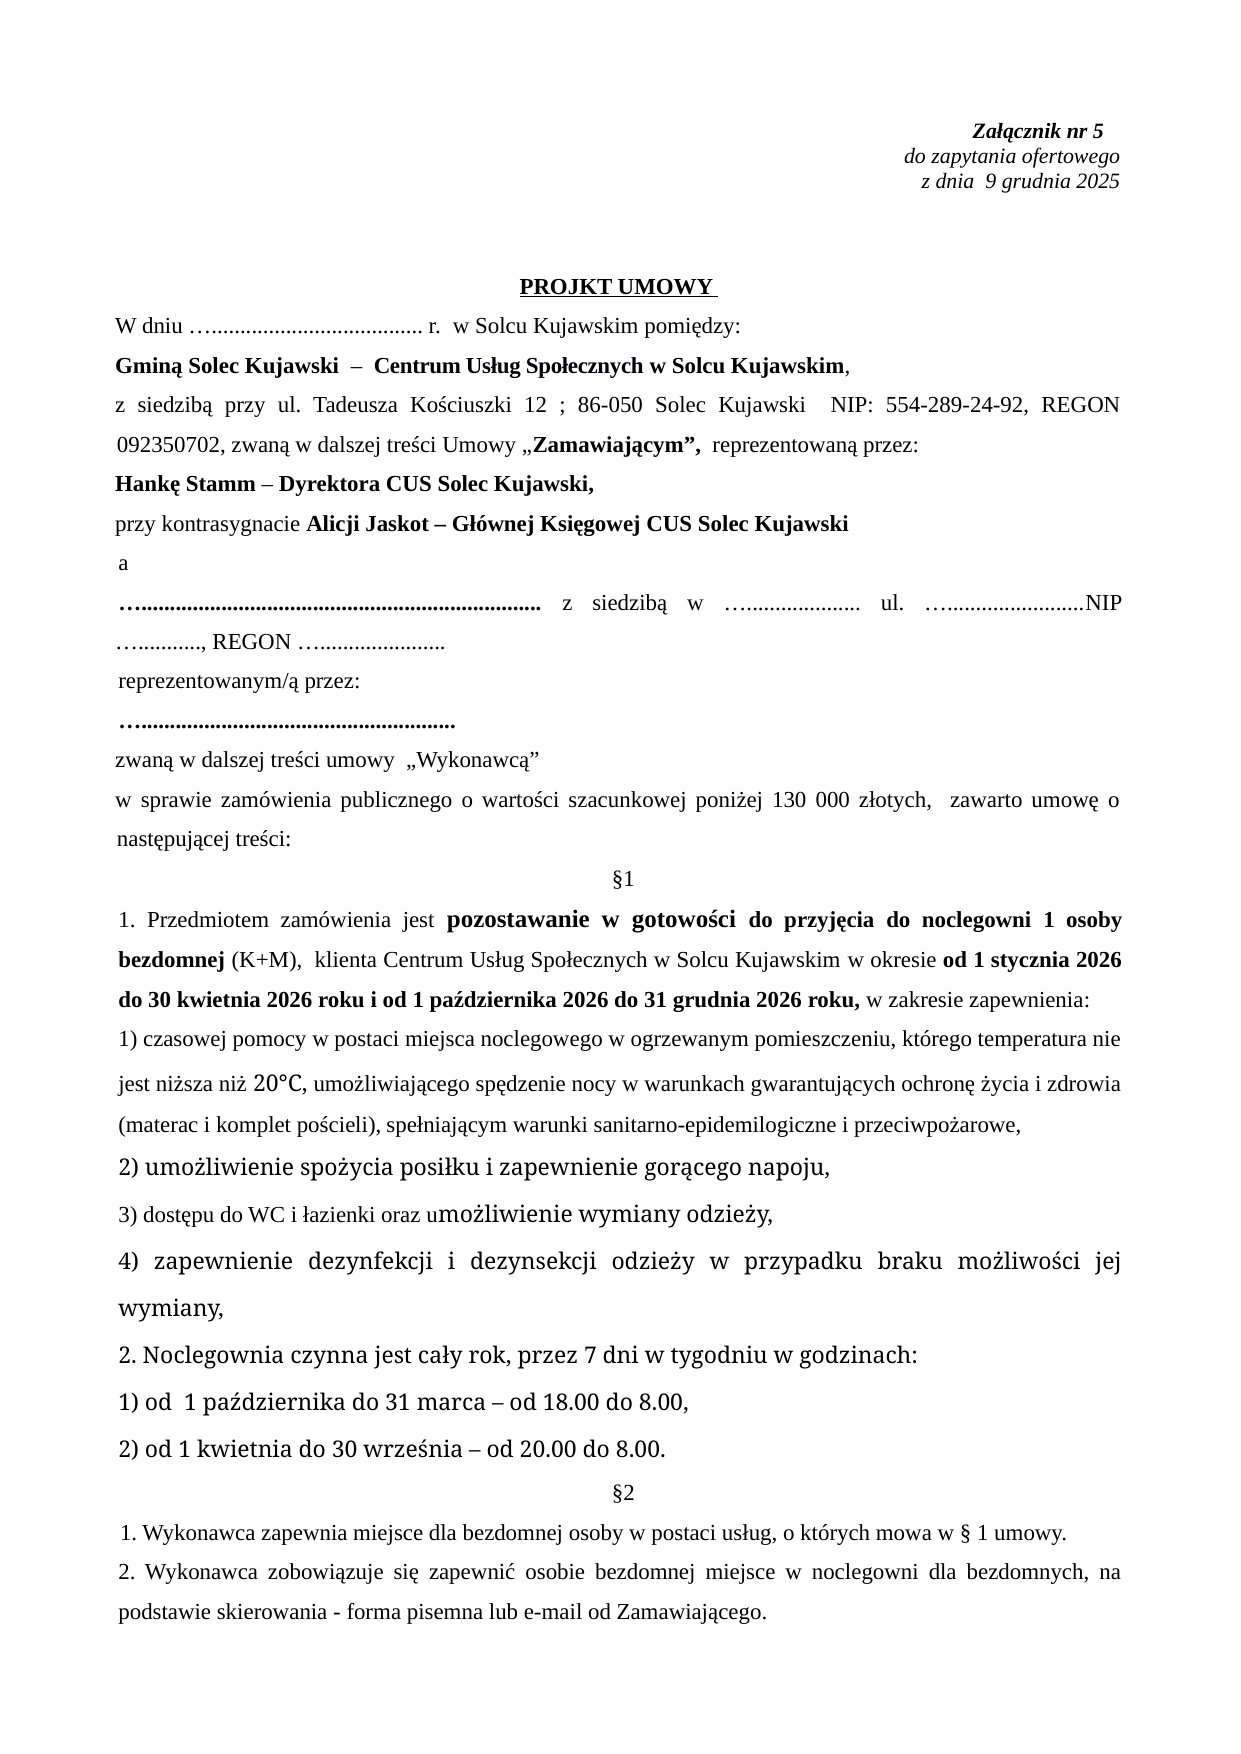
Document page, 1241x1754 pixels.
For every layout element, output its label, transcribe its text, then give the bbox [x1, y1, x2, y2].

text …....................................................... [115, 707, 1122, 733]
text 2) umożliwienie spożycia posiłku i zapewnienie gorącego napoju, [118, 1151, 1122, 1183]
text zwaną w dalszej treści umowy „Wykonawcą” [115, 746, 1122, 773]
text 3) dostępu do WC i łazienki oraz umożliwienie wymiany odzieży, [118, 1198, 1122, 1229]
text 1. Przedmiotem zamówienia jest pozostawanie w gotowości do przyjęcia do noclegowni 1 osoby bezdomnej (K+M), klienta Centrum Usług Społecznych w Solcu Kujawskim w okresie od 1 stycznia 2026 do 30 kwietnia 2026 roku i od 1 października 2026 do 31 grudnia 2026 roku, w zakresie zapewnienia: [118, 904, 1122, 1012]
list 1. Wykonawca zapewnia miejsce dla bezdomnej osoby w postaci usług, o których mowa w § 1 umowy. [120, 1519, 1122, 1545]
text 1) od 1 października do 31 marca – od 18.00 do 8.00, [118, 1386, 1122, 1417]
text Załącznik nr 5 [636, 118, 1122, 143]
text 2) od 1 kwietnia do 30 września – od 20.00 do 8.00. [118, 1433, 1122, 1464]
list 2. Wykonawca zobowiązuje się zapewnić osobie bezdomnej miejsce w noclegowni dla bezdomnych, na podstawie skierowania - forma pisemna lub e-mail od Zamawiającego. [118, 1558, 1122, 1624]
text z siedzibą przy ul. Tadeusza Kościuszki 12 ; 86-050 Solec Kujawski NIP: 554-289-24-92, REGON 092350702, zwaną w dalszej treści Umowy „Zamawiającym”, reprezentowaną przez: [115, 391, 1122, 457]
text Gminą Solec Kujawski – Centrum Usług Społecznych w Solcu Kujawskim, [115, 352, 1122, 378]
text PROJKT UMOWY [115, 273, 1122, 299]
text z dnia 9 grudnia 2025 [636, 168, 1122, 194]
text 4) zapewnienie dezynfekcji i dezynsekcji odzieży w przypadku braku możliwości jej wymiany, [118, 1245, 1122, 1323]
text Hankę Stamm – Dyrektora CUS Solec Kujawski, [115, 470, 1122, 496]
text w sprawie zamówienia publicznego o wartości szacunkowej poniżej 130 000 złotych, zawarto umowę o następującej treści: [115, 786, 1122, 852]
text §1 [118, 865, 1122, 891]
text …...................................................................... z siedzibą w ….................... ul. …........................NIP …..........., REGON …...................... [115, 588, 1122, 654]
text 2. Noclegownia czynna jest cały rok, przez 7 dni w tygodniu w godzinach: [118, 1339, 1122, 1370]
text W dniu …..................................... r. w Solcu Kujawskim pomiędzy: [115, 312, 1122, 338]
text 1) czasowej pomocy w postaci miejsca noclegowego w ogrzewanym pomieszczeniu, którego temperatura nie jest niższa niż 20°C, umożliwiającego spędzenie nocy w warunkach gwarantujących ochronę życia i zdrowia (materac i komplet pościeli), spełniającym warunki sanitarno-epidemilogiczne i przeciwpożarowe, [118, 1025, 1122, 1138]
text §2 [118, 1479, 1122, 1506]
text a [118, 549, 1122, 575]
text reprezentowanym/ą przez: [115, 667, 1122, 694]
text do zapytania ofertowego [636, 143, 1122, 168]
text przy kontrasygnacie Alicji Jaskot – Głównej Księgowej CUS Solec Kujawski [115, 509, 1122, 536]
